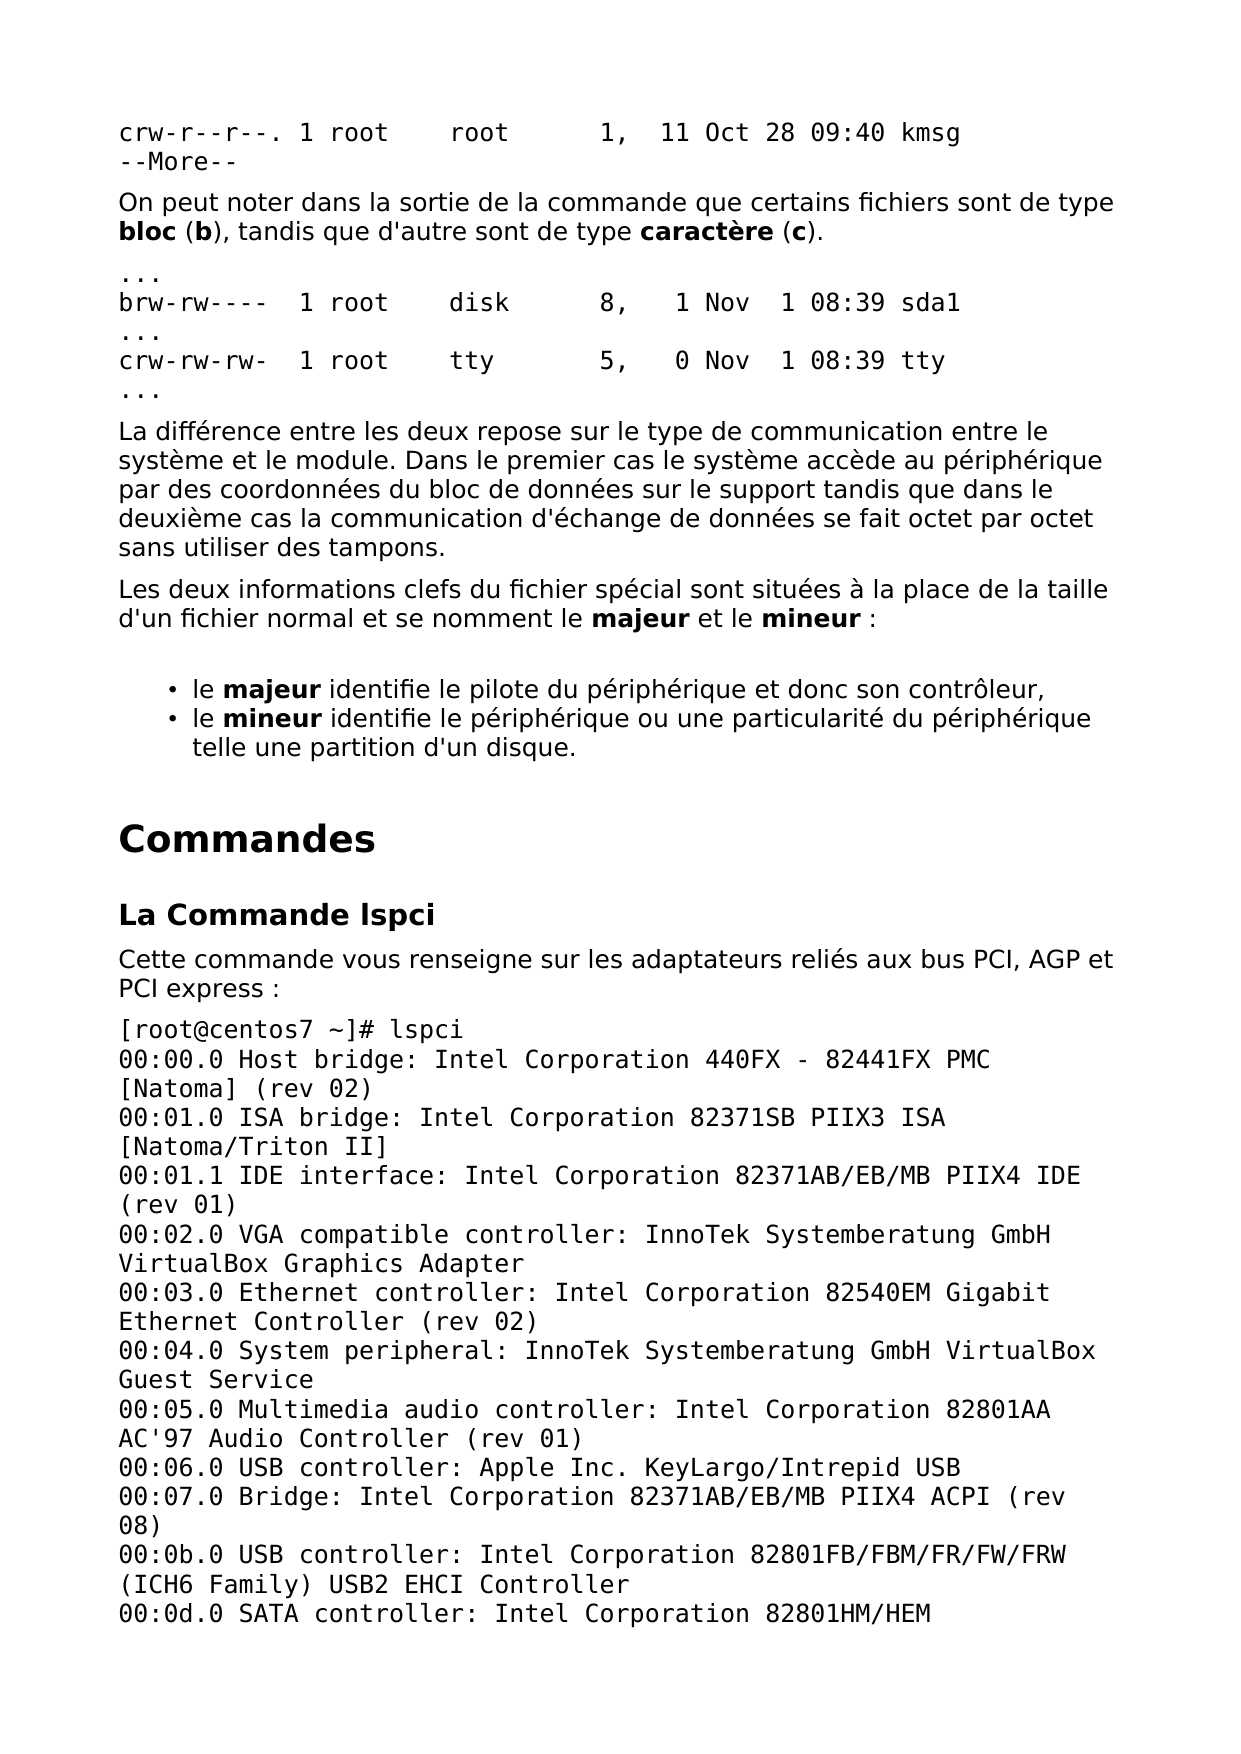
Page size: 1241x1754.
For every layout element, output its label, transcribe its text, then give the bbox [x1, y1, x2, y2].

subtitle La Commande lspci [118, 898, 1122, 932]
list le majeur identifie le pilote du périphérique et donc son contrôleur, [177, 675, 1122, 704]
text ... brw-rw---- 1 root disk 8, 1 Nov 1 08:39 sda1 ... crw-rw-rw- 1 root tty 5, 0 Nov 1 08:39 tty ... [118, 259, 1122, 405]
text crw-r--r--. 1 root root 1, 11 Oct 28 09:40 kmsg --More-- [118, 118, 1122, 176]
text On peut noter dans la sortie de la commande que certains fichiers sont de type bloc (b), tandis que d'autre sont de type caractère (c). [118, 188, 1122, 247]
list le mineur identifie le périphérique ou une particularité du périphérique telle une partition d'un disque. [177, 704, 1122, 763]
text La différence entre les deux repose sur le type de communication entre le système et le module. Dans le premier cas le système accède au périphérique par des coordonnées du bloc de données sur le support tandis que dans le deuxième cas la communication d'échange de données se fait octet par octet sans utiliser des tampons. [118, 417, 1122, 562]
text Cette commande vous renseigne sur les adaptateurs reliés aux bus PCI, AGP et PCI express : [118, 945, 1122, 1003]
text [root@centos7 ~]# lspci 00:00.0 Host bridge: Intel Corporation 440FX - 82441FX PMC [Natoma] (rev 02) 00:01.0 ISA bridge: Intel Corporation 82371SB PIIX3 ISA [Natoma/Triton II] 00:01.1 IDE interface: Intel Corporation 82371AB/EB/MB PIIX4 IDE (rev 01) 00:02.0 VGA compatible controller: InnoTek Systemberatung GmbH VirtualBox Graphics Adapter 00:03.0 Ethernet controller: Intel Corporation 82540EM Gigabit Ethernet Controller (rev 02) 00:04.0 System peripheral: InnoTek Systemberatung GmbH VirtualBox Guest Service 00:05.0 Multimedia audio controller: Intel Corporation 82801AA AC'97 Audio Controller (rev 01) 00:06.0 USB controller: Apple Inc. KeyLargo/Intrepid USB 00:07.0 Bridge: Intel Corporation 82371AB/EB/MB PIIX4 ACPI (rev 08) 00:0b.0 USB controller: Intel Corporation 82801FB/FBM/FR/FW/FRW (ICH6 Family) USB2 EHCI Controller 00:0d.0 SATA controller: Intel Corporation 82801HM/HEM [118, 1016, 1122, 1628]
subtitle Commandes [118, 817, 1122, 861]
text Les deux informations clefs du fichier spécial sont situées à la place de la taille d'un fichier normal et se nomment le majeur et le mineur : [118, 575, 1122, 633]
